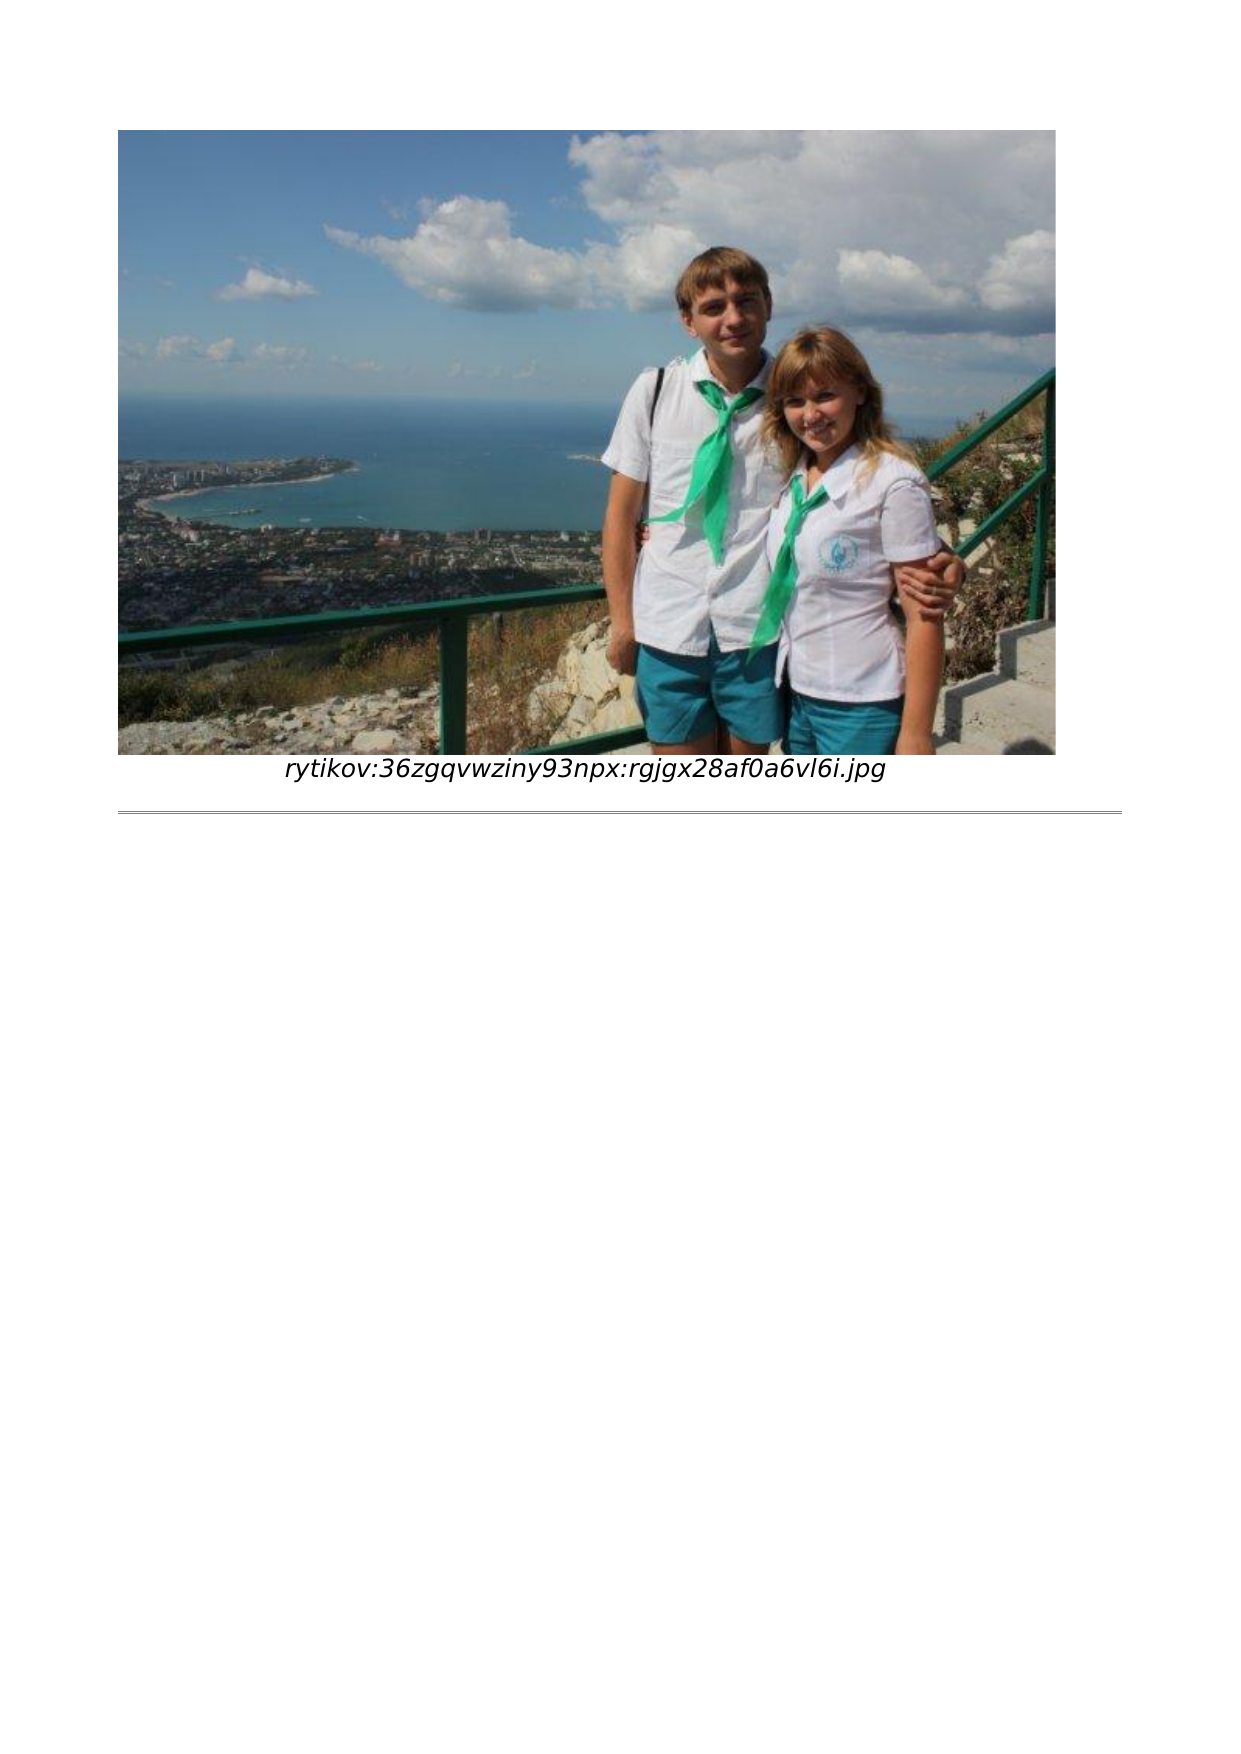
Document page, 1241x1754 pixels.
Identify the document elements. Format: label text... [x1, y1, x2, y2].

picture [118, 130, 1056, 755]
text rytikov:36zgqvwziny93npx:rgjgx28af0a6vl6i.jpg [118, 755, 1056, 784]
